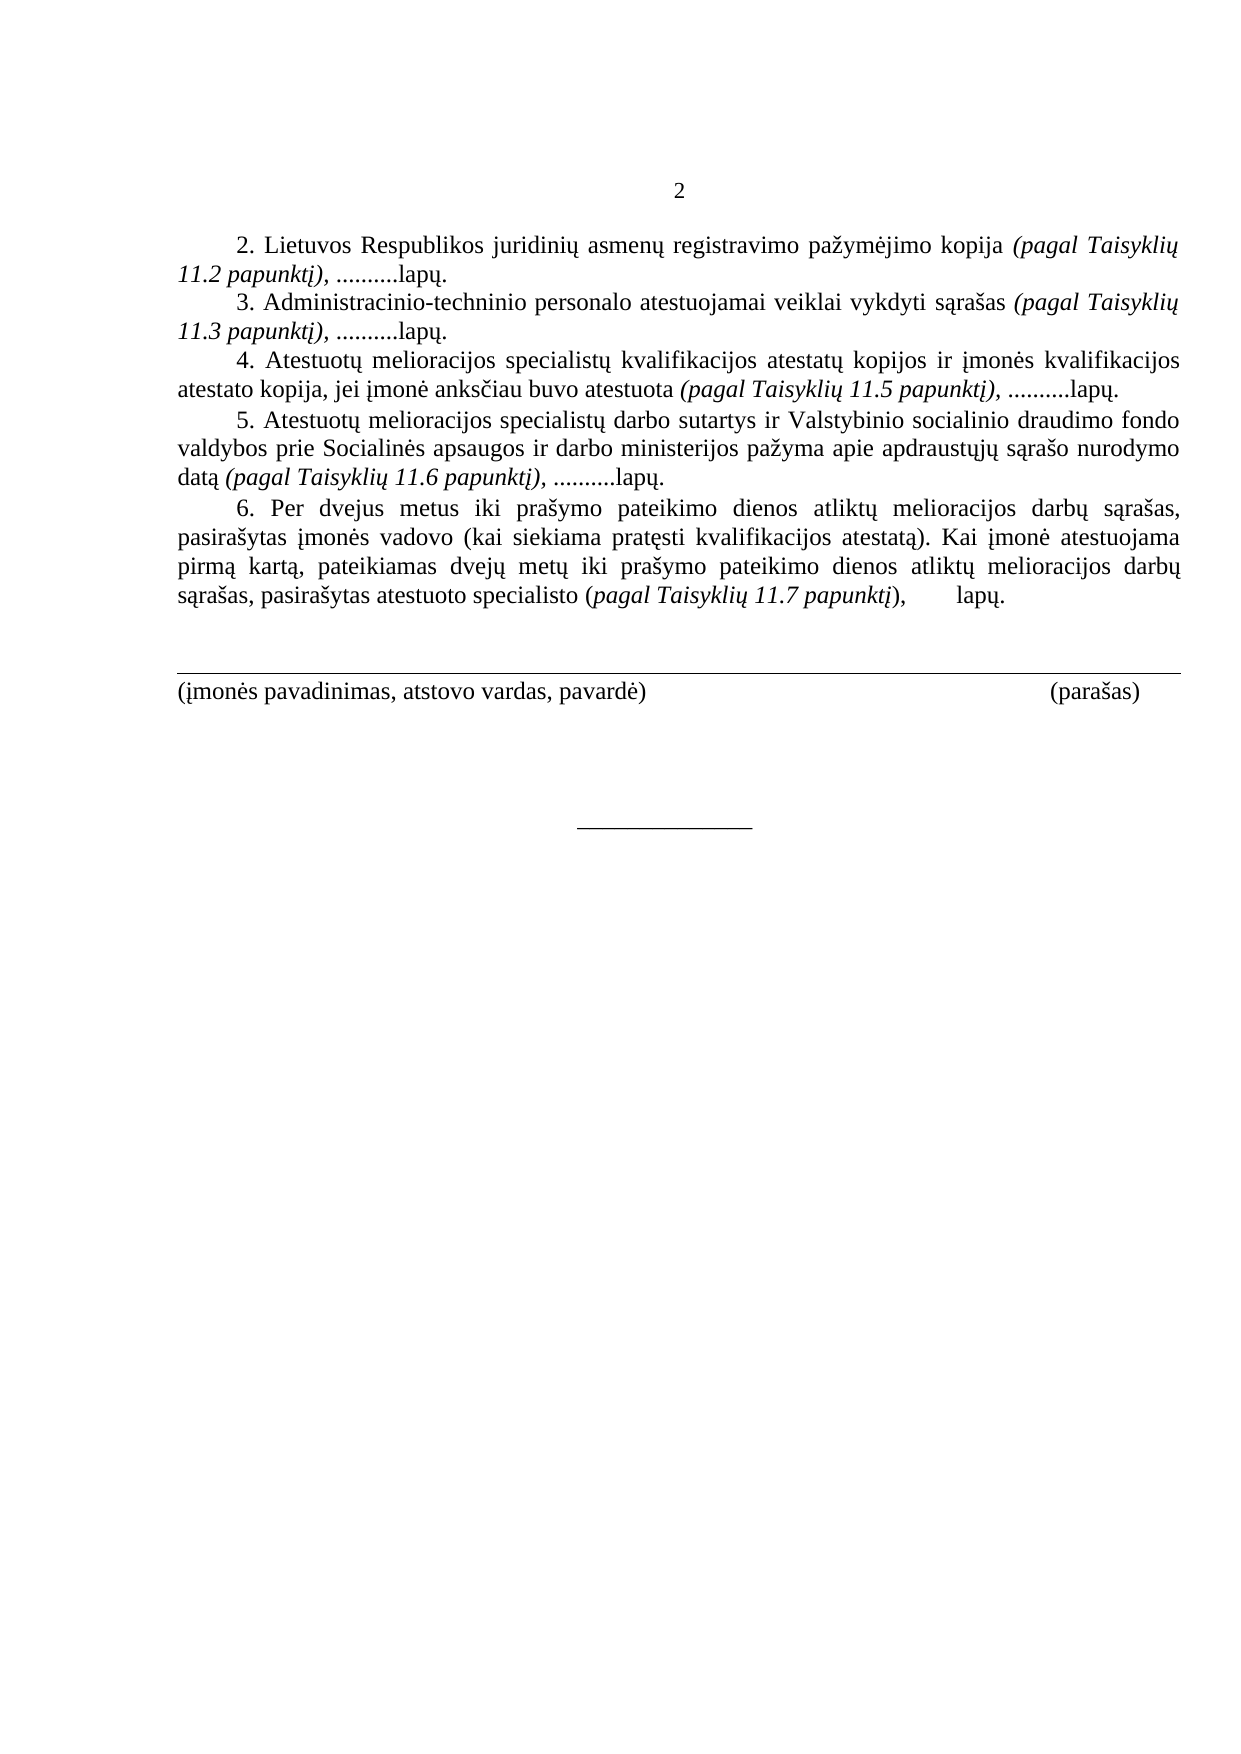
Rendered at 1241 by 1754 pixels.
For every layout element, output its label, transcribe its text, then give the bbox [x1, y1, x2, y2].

text 5. Atestuotų melioracijos specialistų darbo sutartys ir Valstybinio socialinio draudimo fondo valdybos prie Socialinės apsaugos ir darbo ministerijos pažyma apie apdraustųjų sąrašo nurodymo datą (pagal Taisyklių 11.6 papunktį), ..........lapų. [177, 405, 1181, 491]
text (įmonės pavadinimas, atstovo vardas, pavardė) (parašas) [177, 674, 1181, 705]
text 6. Per dvejus metus iki prašymo pateikimo dienos atliktų melioracijos darbų sąrašas, pasirašytas įmonės vadovo (kai siekiama pratęsti kvalifikacijos atestatą). Kai įmonė atestuojama pirmą kartą, pateikiamas dvejų metų iki prašymo pateikimo dienos atliktų melioracijos darbų sąrašas, pasirašytas atestuoto specialisto (pagal Taisyklių 11.7 papunktį), lapų. [177, 493, 1181, 608]
text 2. Lietuvos Respublikos juridinių asmenų registravimo pažymėjimo kopija (pagal Taisyklių 11.2 papunktį), ..........lapų. [177, 230, 1181, 287]
text ______________ [177, 803, 1152, 832]
text 3. Administracinio-techninio personalo atestuojamai veiklai vykdyti sąrašas (pagal Taisyklių 11.3 papunktį), ..........lapų. [177, 287, 1181, 345]
text 4. Atestuotų melioracijos specialistų kvalifikacijos atestatų kopijos ir įmonės kvalifikacijos atestato kopija, jei įmonė anksčiau buvo atestuota (pagal Taisyklių 11.5 papunktį), ..........lapų. [177, 345, 1181, 402]
